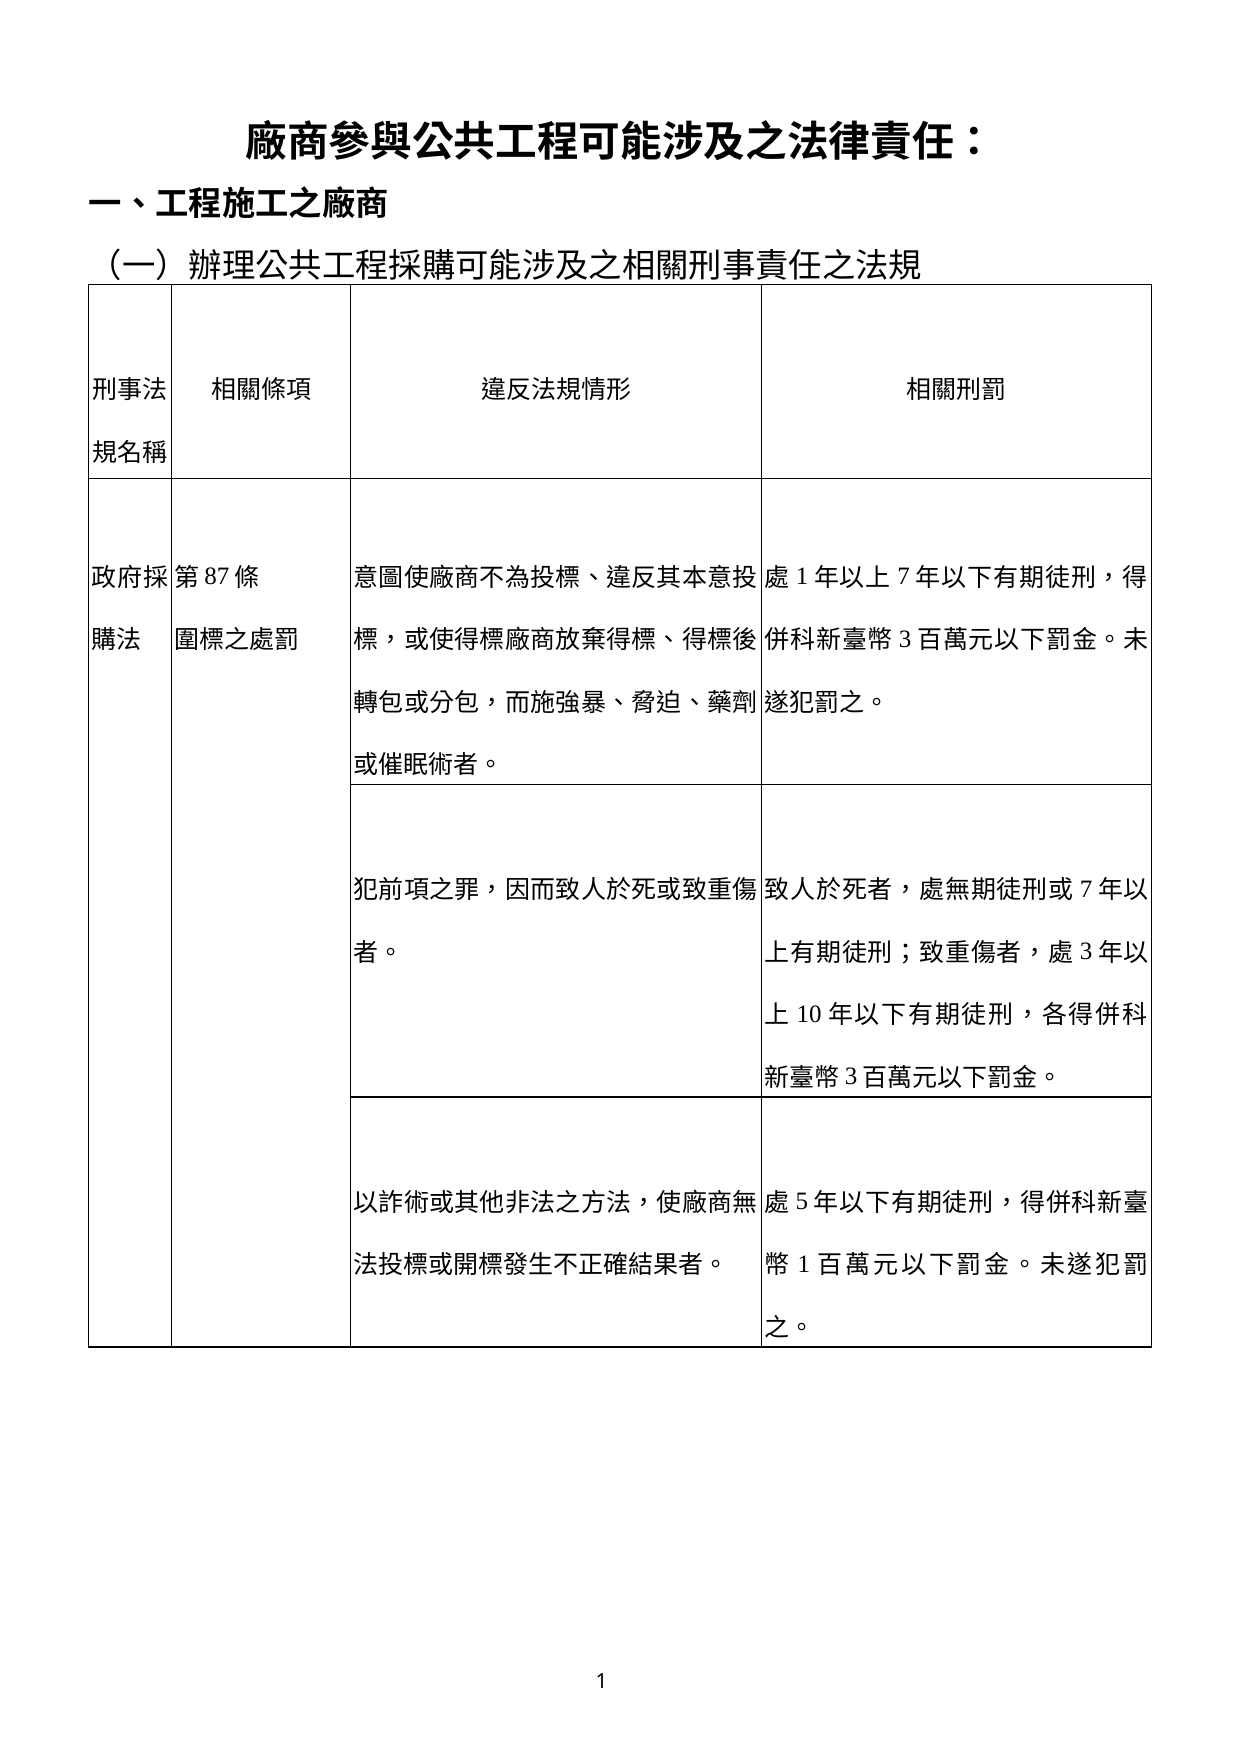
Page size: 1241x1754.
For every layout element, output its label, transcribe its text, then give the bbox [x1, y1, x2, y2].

table_cell 犯前項之罪，因而致人於死或致重傷者。 [351, 785, 761, 1096]
text （一）辦理公共工程採購可能涉及之相關刑事責任之法規 [89, 221, 1152, 284]
table_header 相關條項 [172, 285, 350, 478]
table_header 刑事法規名稱 [89, 285, 171, 478]
table_cell 致人於死者，處無期徒刑或7年以上有期徒刑；致重傷者，處3年以上10年以下有期徒刑，各得併科新臺幣3百萬元以下罰金。 [762, 785, 1151, 1096]
table_cell 第87條 圍標之處罰 [172, 479, 350, 1346]
table_header 相關刑罰 [762, 285, 1151, 478]
table_cell 以詐術或其他非法之方法，使廠商無法投標或開標發生不正確結果者。 [351, 1098, 761, 1346]
table_cell 處5年以下有期徒刑，得併科新臺幣1百萬元以下罰金。未遂犯罰之。 [762, 1098, 1151, 1346]
table_cell 處1年以上7年以下有期徒刑，得併科新臺幣3百萬元以下罰金。未遂犯罰之。 [762, 479, 1151, 784]
table_cell 政府採購法 [89, 479, 171, 1346]
table_header 違反法規情形 [351, 285, 761, 478]
text 一、工程施工之廠商 [89, 159, 1152, 221]
text 廠商參與公共工程可能涉及之法律責任： [89, 96, 1152, 159]
table_cell 意圖使廠商不為投標、違反其本意投標，或使得標廠商放棄得標、得標後轉包或分包，而施強暴、脅迫、藥劑或催眠術者。 [351, 479, 761, 784]
